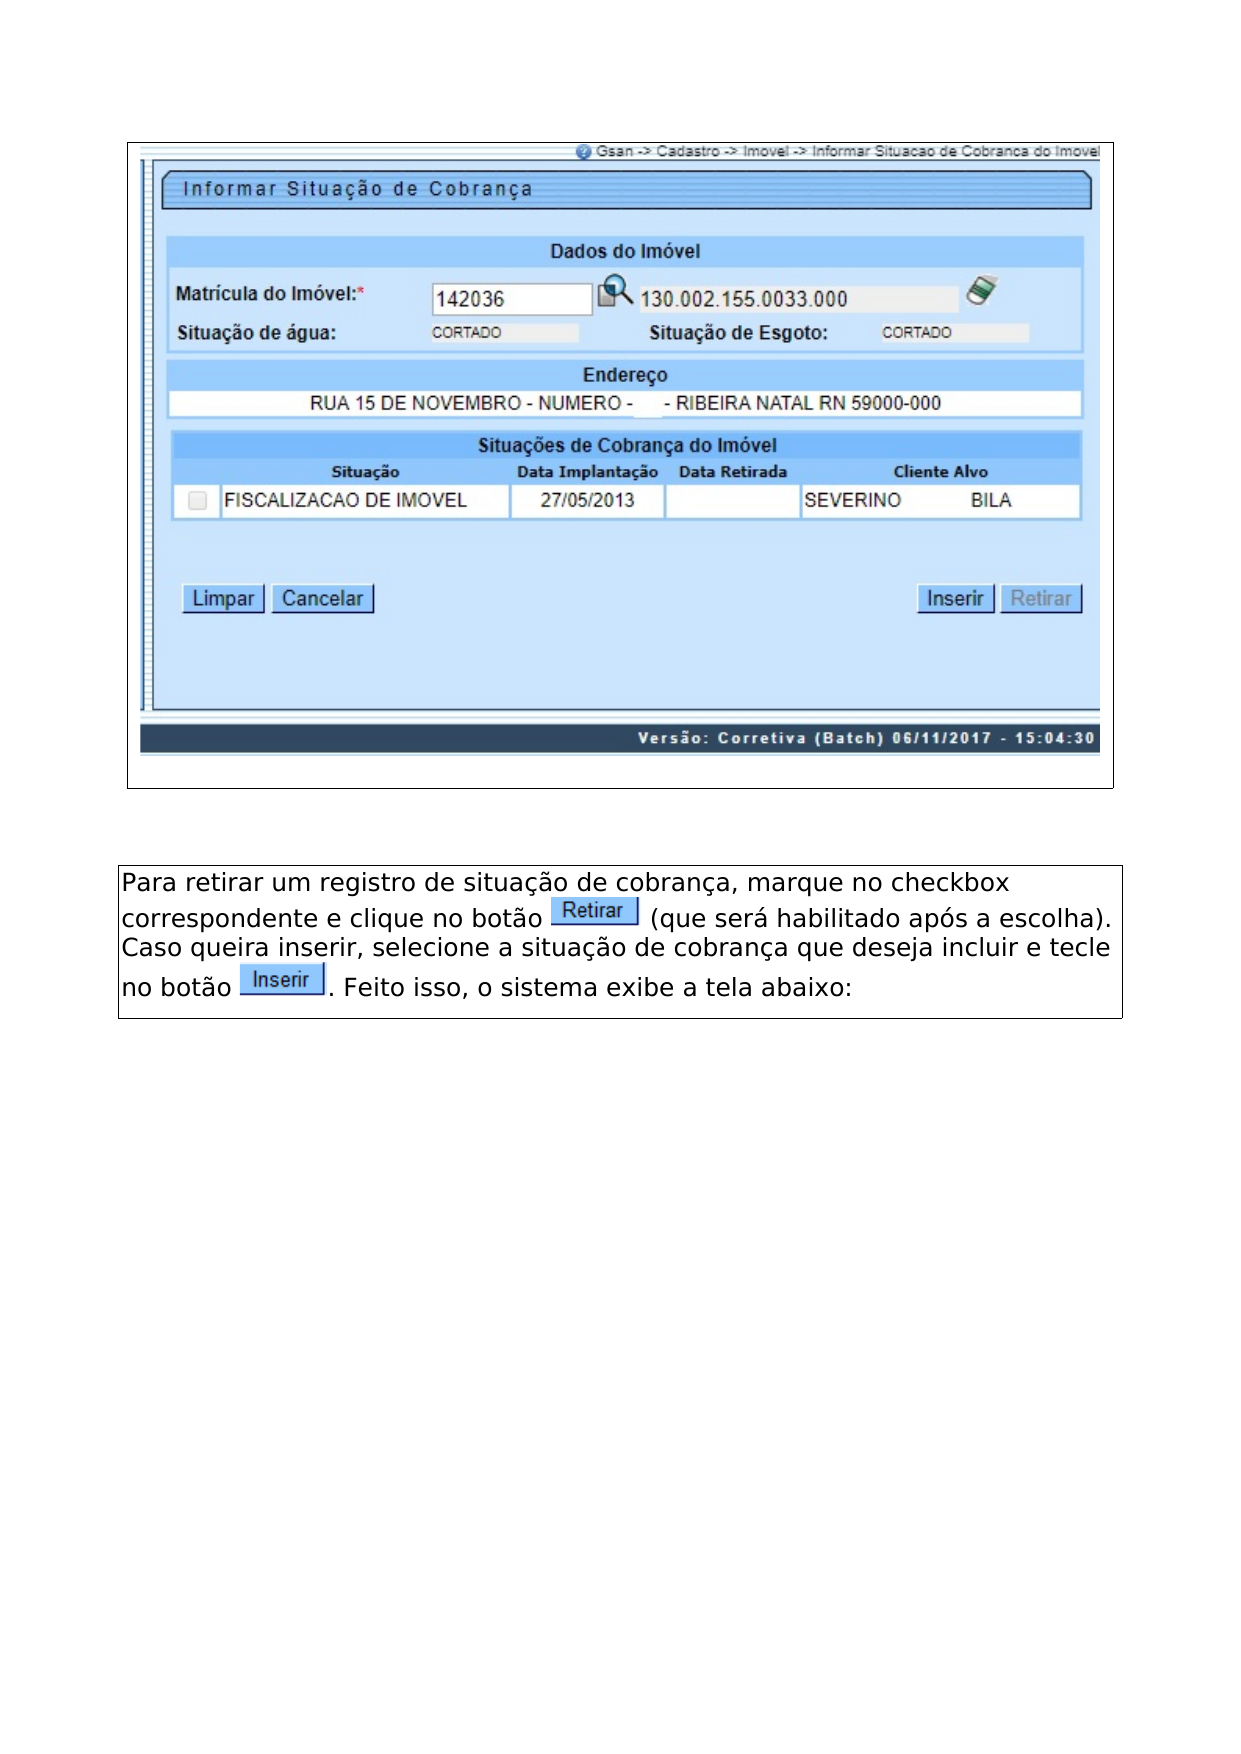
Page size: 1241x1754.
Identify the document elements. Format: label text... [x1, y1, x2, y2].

picture [140, 144, 1100, 756]
picture [239, 962, 328, 997]
table_header [128, 143, 1113, 788]
table_header Para retirar um registro de situação de cobrança, marque no checkbox correspondente e clique no botão (que será habilitado após a escolha). Caso queira inserir, selecione a situação de cobrança que deseja incluir e tecle no botão . Feito isso, o sistema exibe a tela abaixo: [119, 866, 1122, 1018]
picture [551, 897, 642, 927]
